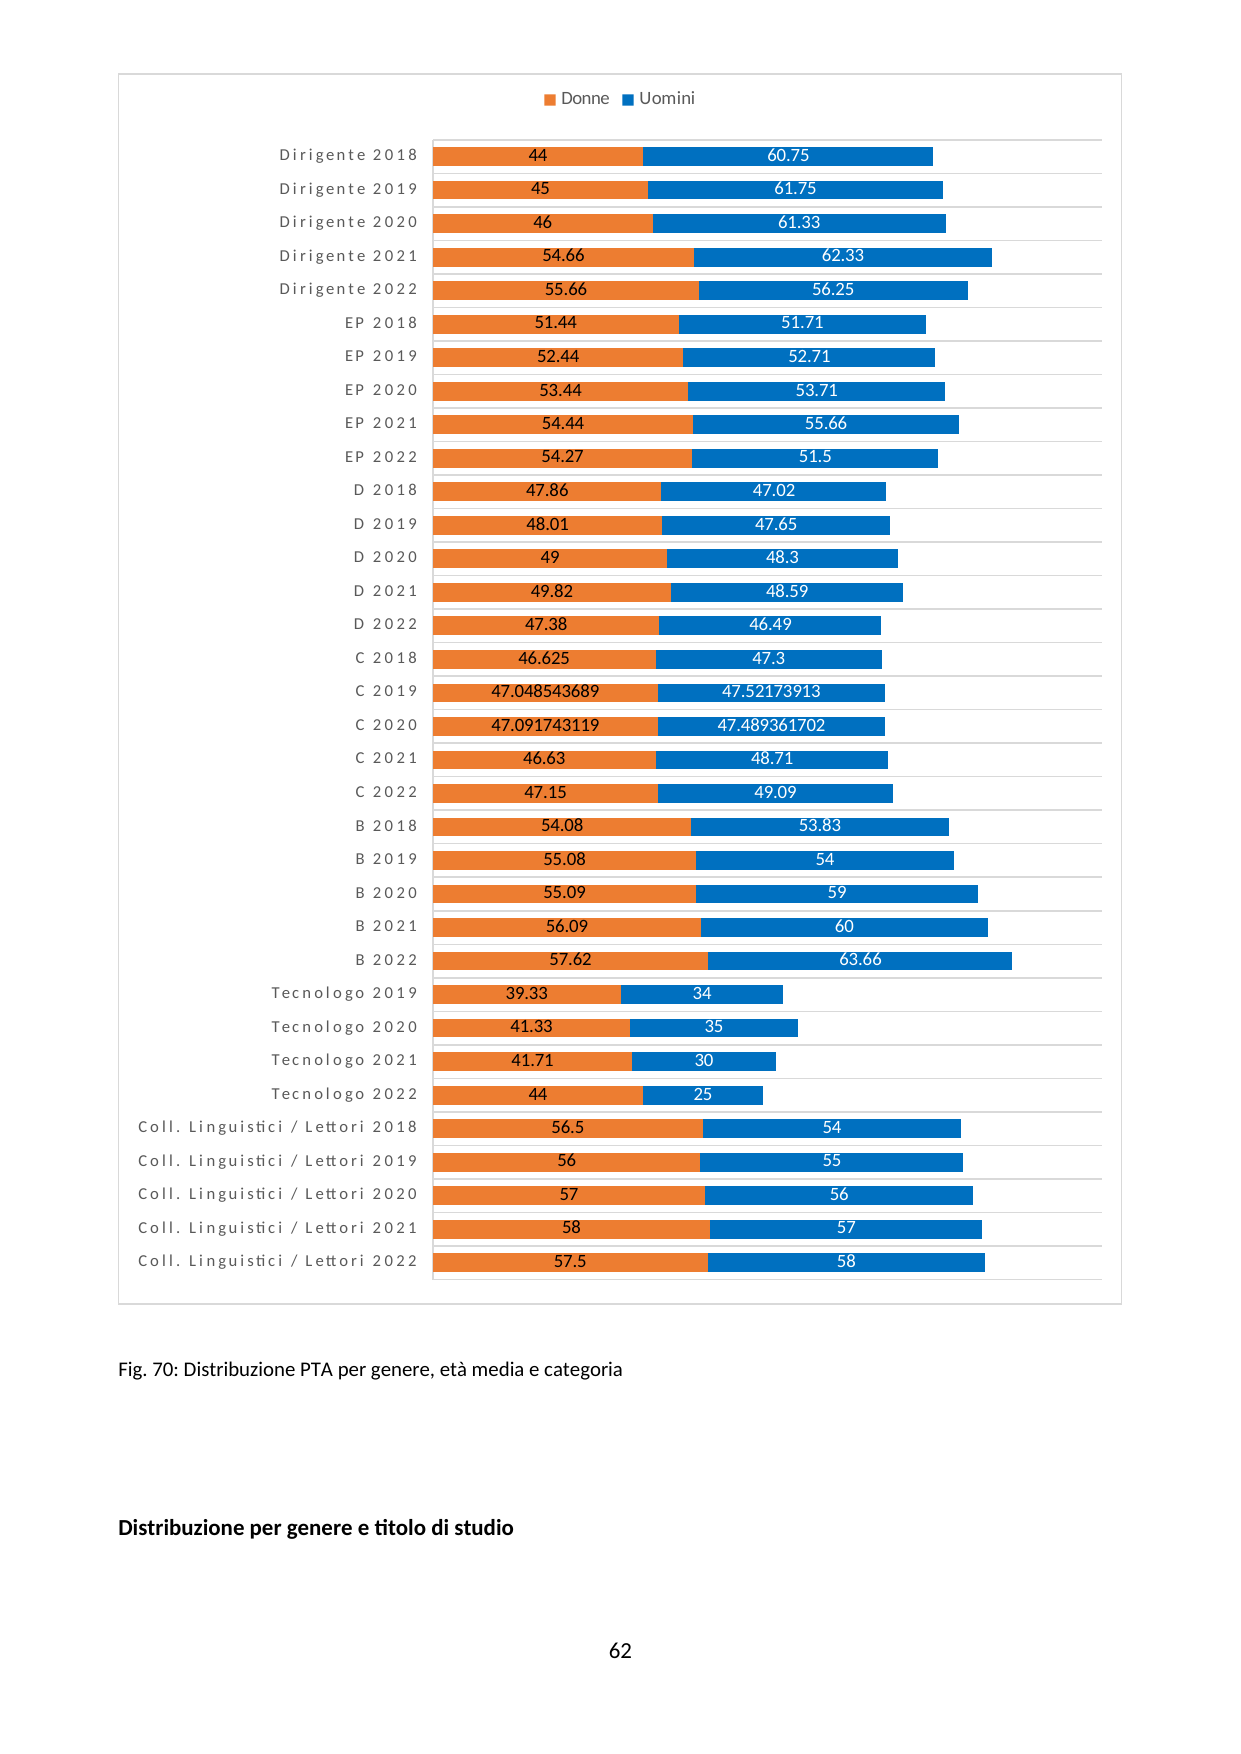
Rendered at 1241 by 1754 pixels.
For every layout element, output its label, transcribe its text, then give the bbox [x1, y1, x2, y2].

text Fig. 70: Distribuzione PTA per genere, età media e categoria [118, 1356, 1122, 1381]
text Distribuzione per genere e titolo di studio [118, 1513, 1122, 1541]
